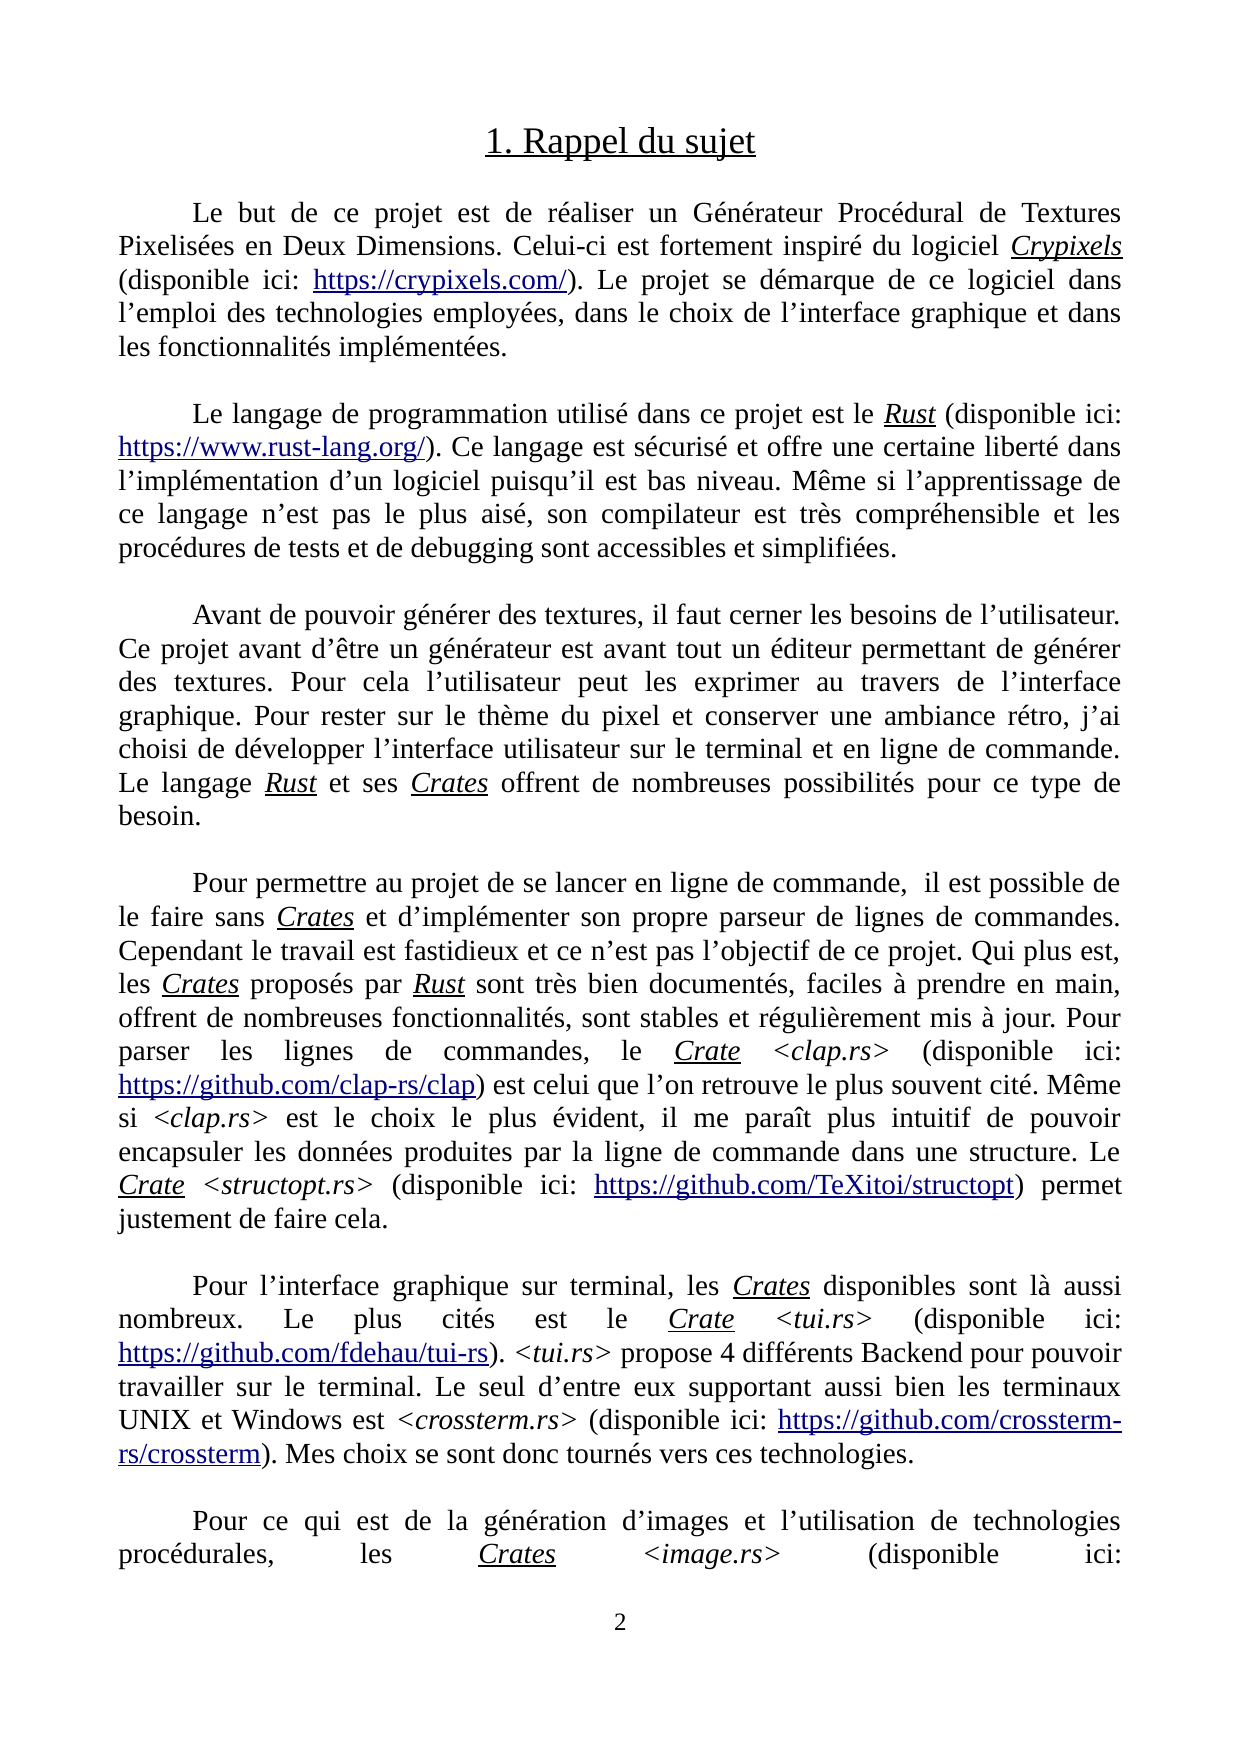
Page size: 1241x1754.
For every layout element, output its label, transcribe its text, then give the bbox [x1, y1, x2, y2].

text Avant de pouvoir générer des textures, il faut cerner les besoins de l’utilisateur. Ce projet avant d’être un générateur est avant tout un éditeur permettant de générer des textures. Pour cela l’utilisateur peut les exprimer au travers de l’interface graphique. Pour rester sur le thème du pixel et conserver une ambiance rétro, j’ai choisi de développer l’interface utilisateur sur le terminal et en ligne de commande. Le langage Rust et ses Crates offrent de nombreuses possibilités pour ce type de besoin. [118, 597, 1122, 832]
text Le but de ce projet est de réaliser un Générateur Procédural de Textures Pixelisées en Deux Dimensions. Celui-ci est fortement inspiré du logiciel Crypixels (disponible ici: https://crypixels.com/). Le projet se démarque de ce logiciel dans l’emploi des technologies employées, dans le choix de l’interface graphique et dans les fonctionnalités implémentées. [118, 195, 1122, 362]
text Pour ce qui est de la génération d’images et l’utilisation de technologies procédurales, les Crates <image.rs> (disponible ici: [118, 1503, 1122, 1570]
text Pour l’interface graphique sur terminal, les Crates disponibles sont là aussi nombreux. Le plus cités est le Crate <tui.rs> (disponible ici: https://github.com/fdehau/tui-rs). <tui.rs> propose 4 différents Backend pour pouvoir travailler sur le terminal. Le seul d’entre eux supportant aussi bien les terminaux UNIX et Windows est <crossterm.rs> (disponible ici: https://github.com/crossterm-rs/crossterm). Mes choix se sont donc tournés vers ces technologies. [118, 1268, 1122, 1469]
text Pour permettre au projet de se lancer en ligne de commande, il est possible de le faire sans Crates et d’implémenter son propre parseur de lignes de commandes. Cependant le travail est fastidieux et ce n’est pas l’objectif de ce projet. Qui plus est, les Crates proposés par Rust sont très bien documentés, faciles à prendre en main, offrent de nombreuses fonctionnalités, sont stables et régulièrement mis à jour. Pour parser les lignes de commandes, le Crate <clap.rs> (disponible ici: https://github.com/clap-rs/clap) est celui que l’on retrouve le plus souvent cité. Même si <clap.rs> est le choix le plus évident, il me paraît plus intuitif de pouvoir encapsuler les données produites par la ligne de commande dans une structure. Le Crate <structopt.rs> (disponible ici: https://github.com/TeXitoi/structopt) permet justement de faire cela. [118, 866, 1122, 1234]
text Le langage de programmation utilisé dans ce projet est le Rust (disponible ici: https://www.rust-lang.org/). Ce langage est sécurisé et offre une certaine liberté dans l’implémentation d’un logiciel puisqu’il est bas niveau. Même si l’apprentissage de ce langage n’est pas le plus aisé, son compilateur est très compréhensible et les procédures de tests et de debugging sont accessibles et simplifiées. [118, 396, 1122, 564]
text 1. Rappel du sujet [118, 118, 1122, 161]
